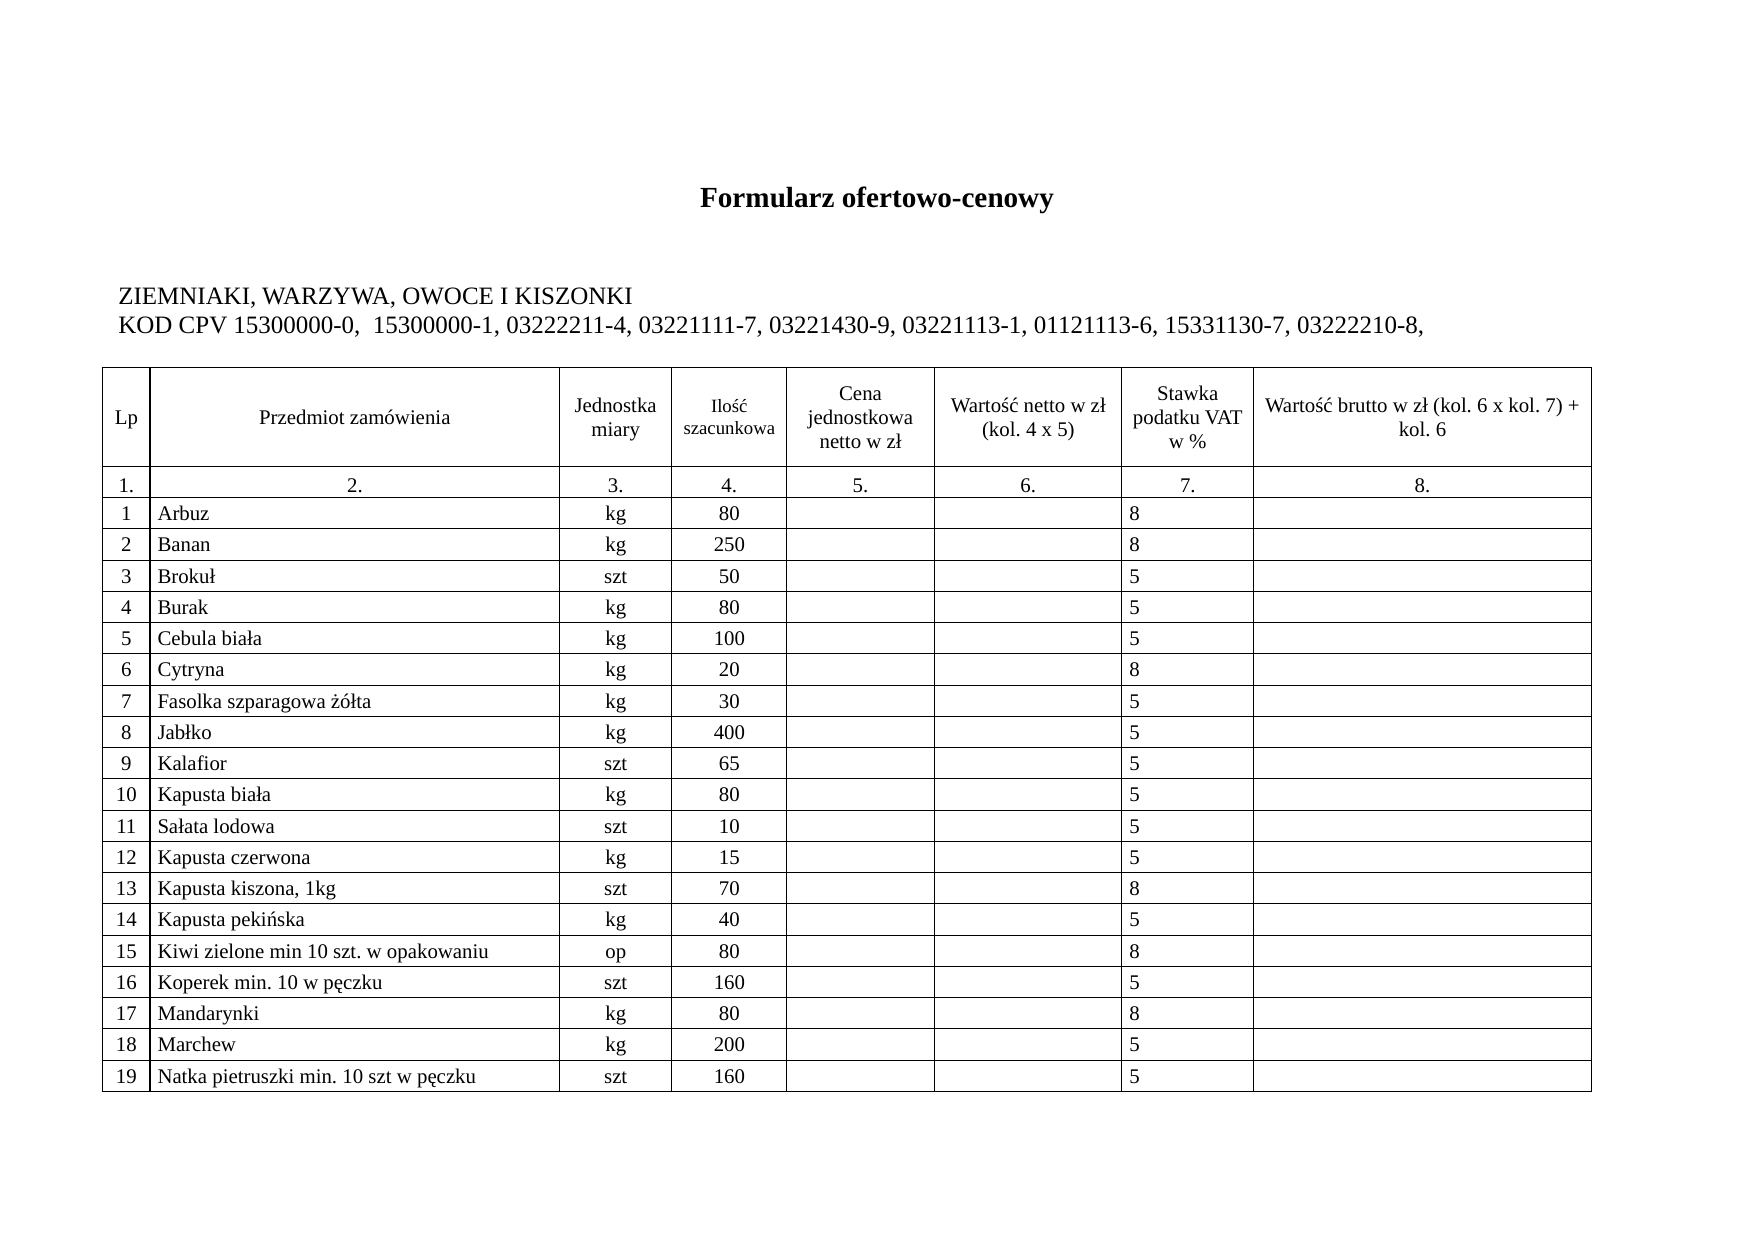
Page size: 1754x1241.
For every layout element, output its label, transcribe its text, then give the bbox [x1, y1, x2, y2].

table_cell [1254, 936, 1591, 966]
table_cell 8. [1254, 467, 1591, 497]
table_cell Marchew [151, 1029, 559, 1059]
table_cell 400 [672, 717, 786, 747]
table_cell szt [560, 873, 671, 903]
table_cell 8 [1122, 936, 1253, 966]
table_cell 5 [1122, 842, 1253, 872]
table_cell [1254, 498, 1591, 528]
table_cell [935, 592, 1121, 622]
table_cell 8 [1122, 529, 1253, 559]
table_cell 5 [1122, 717, 1253, 747]
table_cell Burak [151, 592, 559, 622]
table_cell 200 [672, 1029, 786, 1059]
table_cell 18 [103, 1029, 149, 1059]
table_cell [1254, 623, 1591, 653]
table_cell Kapusta czerwona [151, 842, 559, 872]
table_cell kg [560, 654, 671, 684]
table_cell 40 [672, 904, 786, 934]
table_cell Kiwi zielone min 10 szt. w opakowaniu [151, 936, 559, 966]
table_cell [1254, 967, 1591, 997]
table_cell Banan [151, 529, 559, 559]
table_cell [787, 842, 934, 872]
table_cell Cytryna [151, 654, 559, 684]
table_cell Kapusta kiszona, 1kg [151, 873, 559, 903]
table_cell 5 [1122, 904, 1253, 934]
table_cell [935, 623, 1121, 653]
table_cell 7 [103, 686, 149, 716]
table_cell 5 [1122, 1029, 1253, 1059]
table_cell Jabłko [151, 717, 559, 747]
table_cell Koperek min. 10 w pęczku [151, 967, 559, 997]
table_cell Kalafior [151, 748, 559, 778]
table_cell kg [560, 1029, 671, 1059]
table_cell kg [560, 592, 671, 622]
table_cell Cebula biała [151, 623, 559, 653]
table_cell [1254, 592, 1591, 622]
table_cell szt [560, 561, 671, 591]
table_cell 5 [1122, 811, 1253, 841]
text Formularz ofertowo-cenowy [118, 180, 1636, 214]
table_cell [935, 1029, 1121, 1059]
table_cell [935, 842, 1121, 872]
table_cell [935, 904, 1121, 934]
table_header Wartość brutto w zł (kol. 6 x kol. 7) + kol. 6 [1254, 368, 1591, 466]
table_cell kg [560, 779, 671, 809]
table_cell [787, 623, 934, 653]
table_cell 70 [672, 873, 786, 903]
table_cell [787, 717, 934, 747]
table_cell 1 [103, 498, 149, 528]
table_header Jednostka miary [560, 368, 671, 466]
table_cell [935, 561, 1121, 591]
table_cell 9 [103, 748, 149, 778]
table_cell [787, 592, 934, 622]
table_cell [787, 779, 934, 809]
table_cell 30 [672, 686, 786, 716]
table_cell [787, 748, 934, 778]
table_cell [935, 1061, 1121, 1091]
table_cell 19 [103, 1061, 149, 1091]
table_cell 65 [672, 748, 786, 778]
table_cell [1254, 811, 1591, 841]
table_cell [935, 498, 1121, 528]
table_cell [787, 873, 934, 903]
table_cell szt [560, 811, 671, 841]
table_cell [787, 967, 934, 997]
table_cell 5 [1122, 686, 1253, 716]
table_cell 5 [1122, 592, 1253, 622]
table_cell [1254, 904, 1591, 934]
table_cell 5 [1122, 1061, 1253, 1091]
table_cell [1254, 717, 1591, 747]
table_cell [935, 529, 1121, 559]
table_cell kg [560, 842, 671, 872]
table_cell [787, 1061, 934, 1091]
table_cell 100 [672, 623, 786, 653]
table_cell 11 [103, 811, 149, 841]
table_cell [1254, 529, 1591, 559]
table_cell 15 [103, 936, 149, 966]
table_cell 17 [103, 998, 149, 1028]
table_cell kg [560, 498, 671, 528]
table_cell 160 [672, 967, 786, 997]
table_cell 6. [935, 467, 1121, 497]
table_cell 8 [1122, 873, 1253, 903]
table_cell [935, 686, 1121, 716]
table_cell [787, 686, 934, 716]
table_cell Kapusta biała [151, 779, 559, 809]
table_cell 6 [103, 654, 149, 684]
table_cell [1254, 842, 1591, 872]
table_cell 5 [1122, 623, 1253, 653]
table_cell Brokuł [151, 561, 559, 591]
table_cell kg [560, 904, 671, 934]
table_header Przedmiot zamówienia [151, 368, 559, 466]
table_header Lp [103, 368, 149, 466]
table_cell 5 [1122, 779, 1253, 809]
table_cell [935, 811, 1121, 841]
table_cell 5 [103, 623, 149, 653]
table_cell kg [560, 717, 671, 747]
table_cell Natka pietruszki min. 10 szt w pęczku [151, 1061, 559, 1091]
table_cell [935, 717, 1121, 747]
table_cell szt [560, 1061, 671, 1091]
table_cell 5 [1122, 967, 1253, 997]
table_cell 3. [560, 467, 671, 497]
table_cell [1254, 1061, 1591, 1091]
table_cell kg [560, 529, 671, 559]
table_cell [787, 936, 934, 966]
table_cell 13 [103, 873, 149, 903]
table_cell 10 [103, 779, 149, 809]
table_cell [935, 654, 1121, 684]
table_cell 160 [672, 1061, 786, 1091]
table_cell [787, 498, 934, 528]
table_cell [935, 748, 1121, 778]
table_cell kg [560, 623, 671, 653]
table_cell 14 [103, 904, 149, 934]
text ZIEMNIAKI, WARZYWA, OWOCE I KISZONKI [118, 281, 1636, 310]
table_cell 10 [672, 811, 786, 841]
table_cell 80 [672, 592, 786, 622]
table_cell [787, 998, 934, 1028]
table_cell 2 [103, 529, 149, 559]
table_cell 8 [1122, 654, 1253, 684]
table_cell [1254, 654, 1591, 684]
table_cell 5. [787, 467, 934, 497]
table_cell szt [560, 967, 671, 997]
table_cell 7. [1122, 467, 1253, 497]
table_header Cena jednostkowa netto w zł [787, 368, 934, 466]
table_cell [787, 811, 934, 841]
table_cell 4 [103, 592, 149, 622]
table_cell 80 [672, 936, 786, 966]
table_cell Arbuz [151, 498, 559, 528]
table_cell [787, 561, 934, 591]
table_cell 5 [1122, 561, 1253, 591]
table_cell 80 [672, 779, 786, 809]
table_header Wartość netto w zł (kol. 4 x 5) [935, 368, 1121, 466]
table_cell Fasolka szparagowa żółta [151, 686, 559, 716]
table_cell op [560, 936, 671, 966]
table_cell [935, 936, 1121, 966]
table_cell 80 [672, 998, 786, 1028]
table_cell 20 [672, 654, 786, 684]
table_cell [1254, 779, 1591, 809]
table_cell 80 [672, 498, 786, 528]
table_cell [1254, 748, 1591, 778]
table_cell [1254, 561, 1591, 591]
table_header Ilość szacunkowa [672, 368, 786, 466]
table_cell Mandarynki [151, 998, 559, 1028]
table_cell kg [560, 998, 671, 1028]
table_cell [935, 998, 1121, 1028]
table_cell Sałata lodowa [151, 811, 559, 841]
table_cell 8 [1122, 998, 1253, 1028]
table_cell Kapusta pekińska [151, 904, 559, 934]
table_cell 15 [672, 842, 786, 872]
table_cell [1254, 998, 1591, 1028]
table_cell szt [560, 748, 671, 778]
table_cell 3 [103, 561, 149, 591]
text KOD CPV 15300000-0, 15300000-1, 03222211-4, 03221111-7, 03221430-9, 03221113-1, 01121113-6, 15331130-7, 03222210-8, [118, 310, 1636, 338]
table_cell 16 [103, 967, 149, 997]
table_cell 250 [672, 529, 786, 559]
table_cell [935, 779, 1121, 809]
table_cell 4. [672, 467, 786, 497]
table_cell [787, 904, 934, 934]
table_cell [787, 529, 934, 559]
table_cell [787, 654, 934, 684]
table_cell 1. [103, 467, 149, 497]
table_cell 12 [103, 842, 149, 872]
table_cell [1254, 1029, 1591, 1059]
table_cell [935, 967, 1121, 997]
table_cell [1254, 873, 1591, 903]
table_cell [787, 1029, 934, 1059]
table_cell 50 [672, 561, 786, 591]
table_cell [935, 873, 1121, 903]
table_cell 8 [103, 717, 149, 747]
table_cell 5 [1122, 748, 1253, 778]
table_cell [1254, 686, 1591, 716]
table_cell 2. [151, 467, 559, 497]
table_header Stawka podatku VAT w % [1122, 368, 1253, 466]
table_cell 8 [1122, 498, 1253, 528]
table_cell kg [560, 686, 671, 716]
